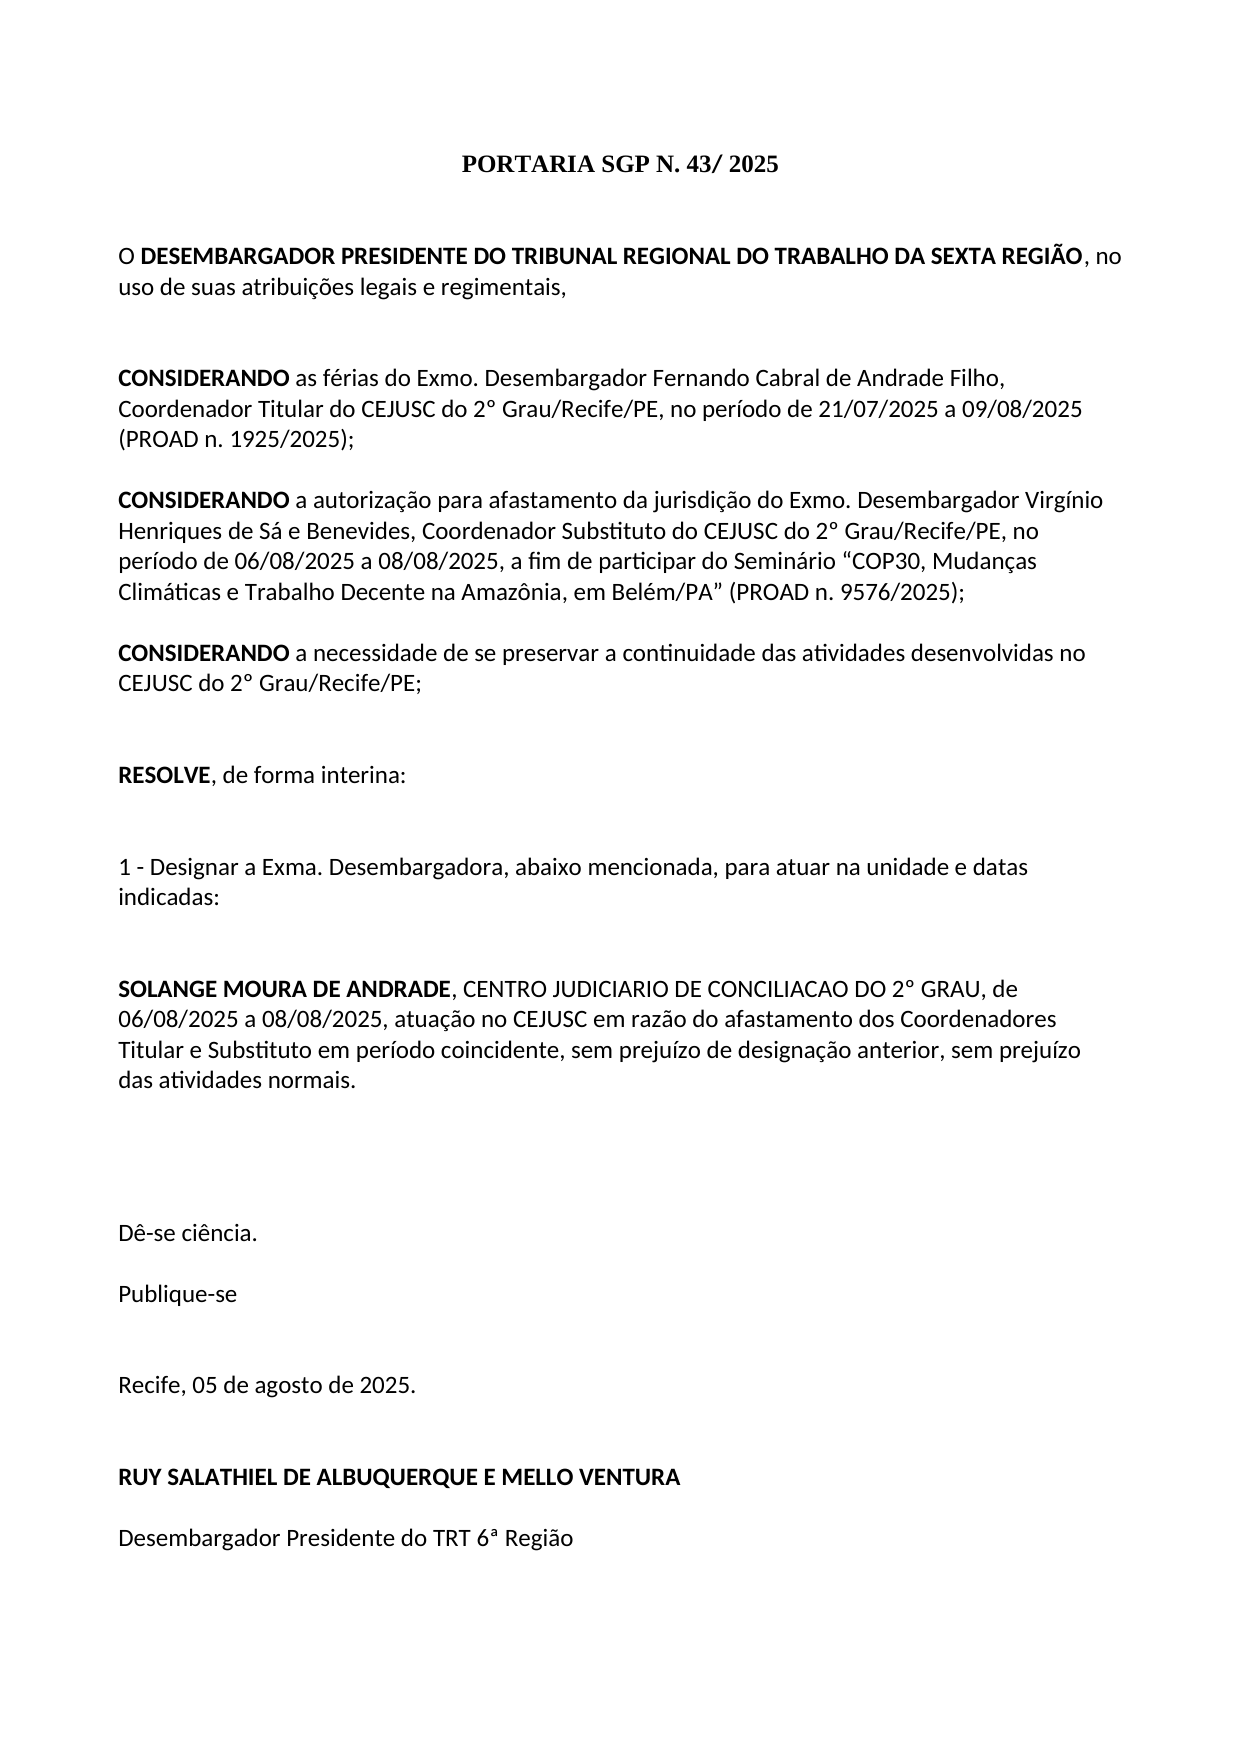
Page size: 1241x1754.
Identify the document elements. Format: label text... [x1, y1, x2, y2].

text SOLANGE MOURA DE ANDRADE, CENTRO JUDICIARIO DE CONCILIACAO DO 2º GRAU, de 06/08/2025 a 08/08/2025, atuação no CEJUSC em razão do afastamento dos Coordenadores Titular e Substituto em período coincidente, sem prejuízo de designação anterior, sem prejuízo das atividades normais. [118, 973, 1122, 1095]
text PORTARIA SGP N. 43/ 2025 [118, 149, 1122, 179]
text CONSIDERANDO as férias do Exmo. Desembargador Fernando Cabral de Andrade Filho, Coordenador Titular do CEJUSC do 2º Grau/Recife/PE, no período de 21/07/2025 a 09/08/2025 (PROAD n. 1925/2025); [118, 362, 1122, 454]
text Dê-se ciência. [118, 1217, 1122, 1247]
text RUY SALATHIEL DE ALBUQUERQUE E MELLO VENTURA [118, 1461, 1122, 1492]
text RESOLVE, de forma interina: [118, 759, 1122, 789]
text 1 - Designar a Exma. Desembargadora, abaixo mencionada, para atuar na unidade e datas indicadas: [118, 851, 1122, 912]
text O DESEMBARGADOR PRESIDENTE DO TRIBUNAL REGIONAL DO TRABALHO DA SEXTA REGIÃO, no uso de suas atribuições legais e regimentais, [118, 240, 1122, 301]
text CONSIDERANDO a necessidade de se preservar a continuidade das atividades desenvolvidas no CEJUSC do 2º Grau/Recife/PE; [118, 637, 1122, 698]
text Publique-se [118, 1278, 1122, 1308]
text CONSIDERANDO a autorização para afastamento da jurisdição do Exmo. Desembargador Virgínio Henriques de Sá e Benevides, Coordenador Substituto do CEJUSC do 2º Grau/Recife/PE, no período de 06/08/2025 a 08/08/2025, a fim de participar do Seminário “COP30, Mudanças Climáticas e Trabalho Decente na Amazônia, em Belém/PA” (PROAD n. 9576/2025); [118, 484, 1122, 606]
text Recife, 05 de agosto de 2025. [118, 1369, 1122, 1400]
text Desembargador Presidente do TRT 6ª Região [118, 1522, 1122, 1553]
